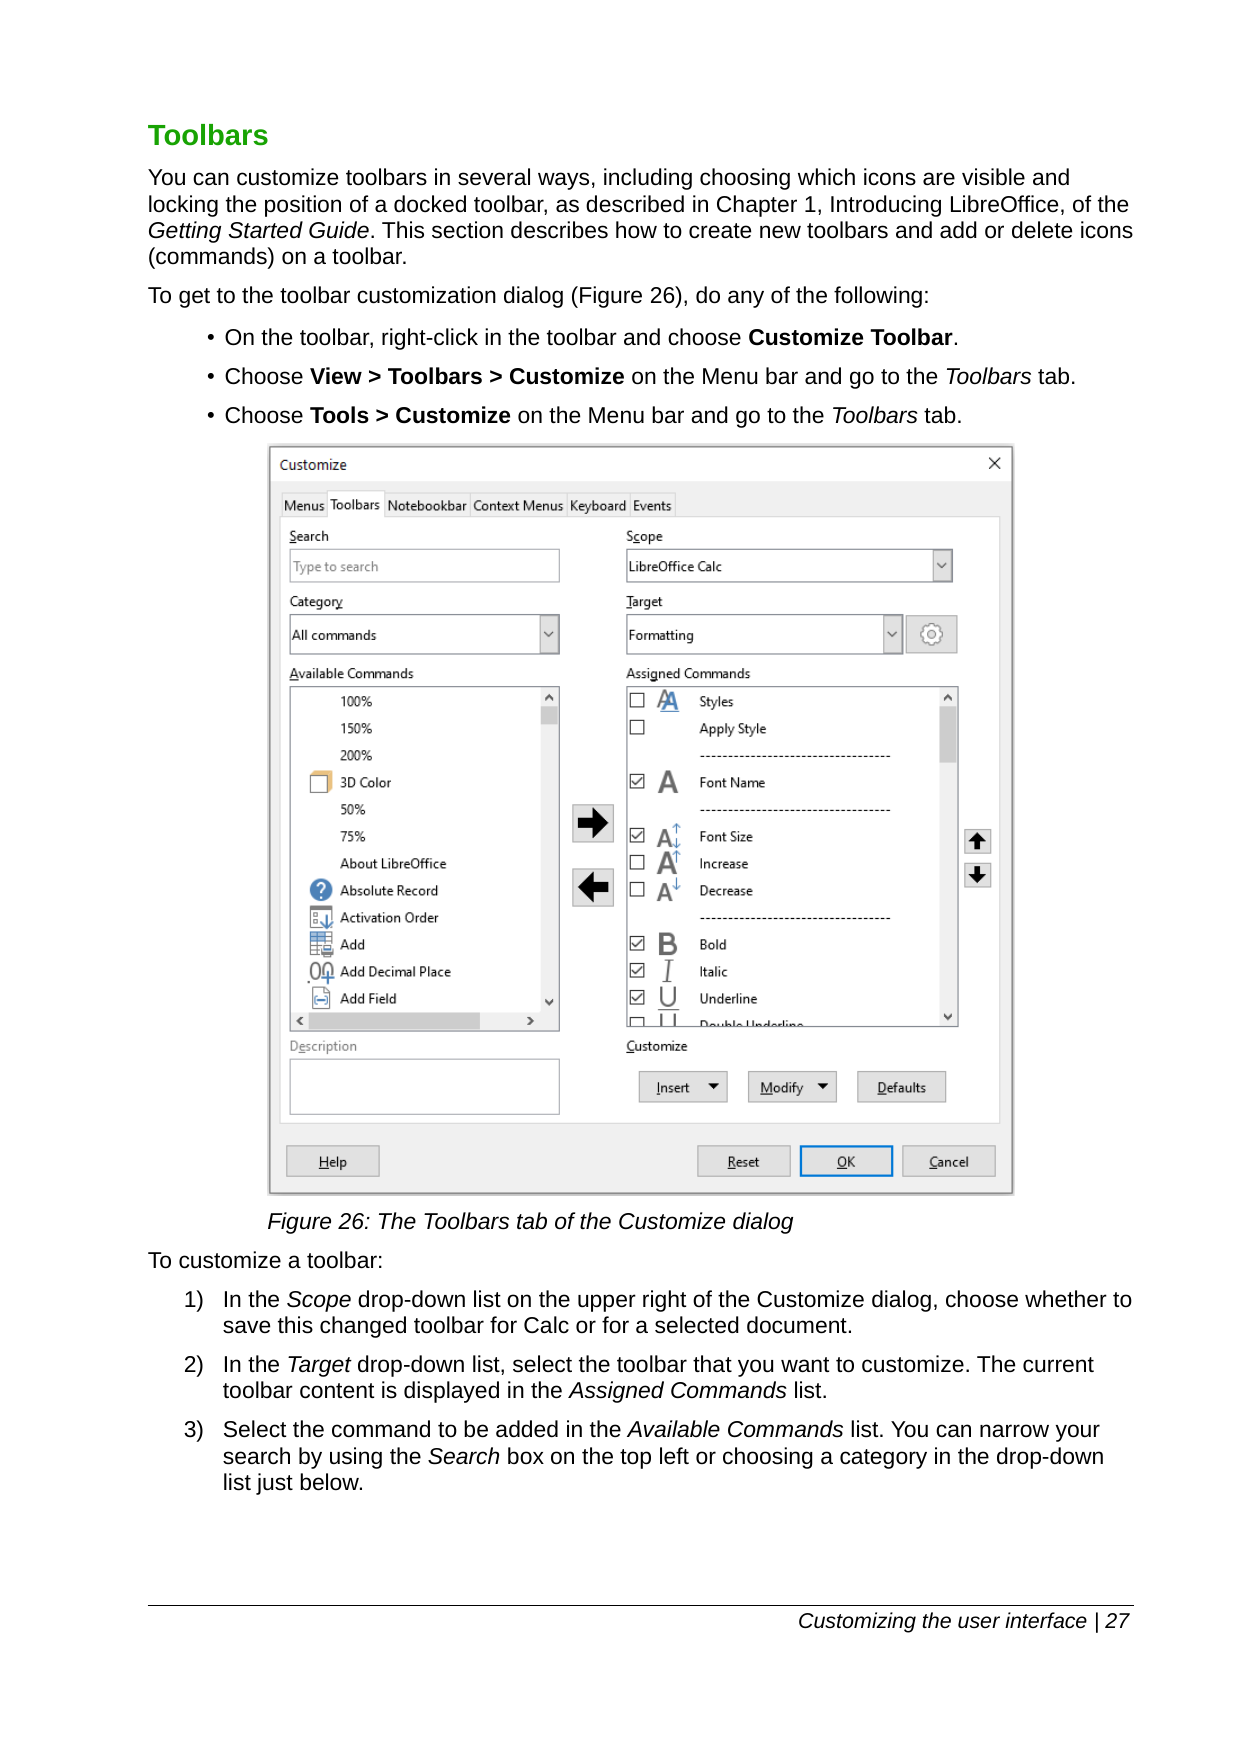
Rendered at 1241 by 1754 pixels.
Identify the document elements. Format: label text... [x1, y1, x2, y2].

list To get to the toolbar customization dialog (Figure 26), do any of the following: [148, 282, 1134, 308]
picture [267, 443, 1015, 1196]
list Choose Tools > Customize on the Menu bar and go to the Toolbars tab. [204, 399, 1134, 431]
list Select the command to be added in the Available Commands list. You can narrow your search by using the Search box on the top left or choosing a category in the drop-down list just below. [204, 1416, 1134, 1495]
text Figure 26: The Toolbars tab of the Customize dialog [267, 1208, 1014, 1234]
list In the Target drop-down list, select the toolbar that you want to customize. The current toolbar content is displayed in the Assigned Commands list. [204, 1351, 1134, 1404]
list In the Scope drop-down list on the upper right of the Customize dialog, choose whether to save this changed toolbar for Calc or for a selected document. [204, 1286, 1134, 1339]
list To customize a toolbar: [148, 1247, 1134, 1273]
text You can customize toolbars in several ways, including choosing which icons are visible and locking the position of a docked toolbar, as described in Chapter 1, Introducing LibreOffice, of the Getting Started Guide. This section describes how to create new toolbars and add or delete icons (commands) on a toolbar. [148, 164, 1134, 269]
subtitle Toolbars [148, 118, 1134, 152]
list On the toolbar, right-click in the toolbar and choose Customize Toolbar. [204, 321, 1134, 350]
list Choose View > Toolbars > Customize on the Menu bar and go to the Toolbars tab. [204, 360, 1134, 389]
